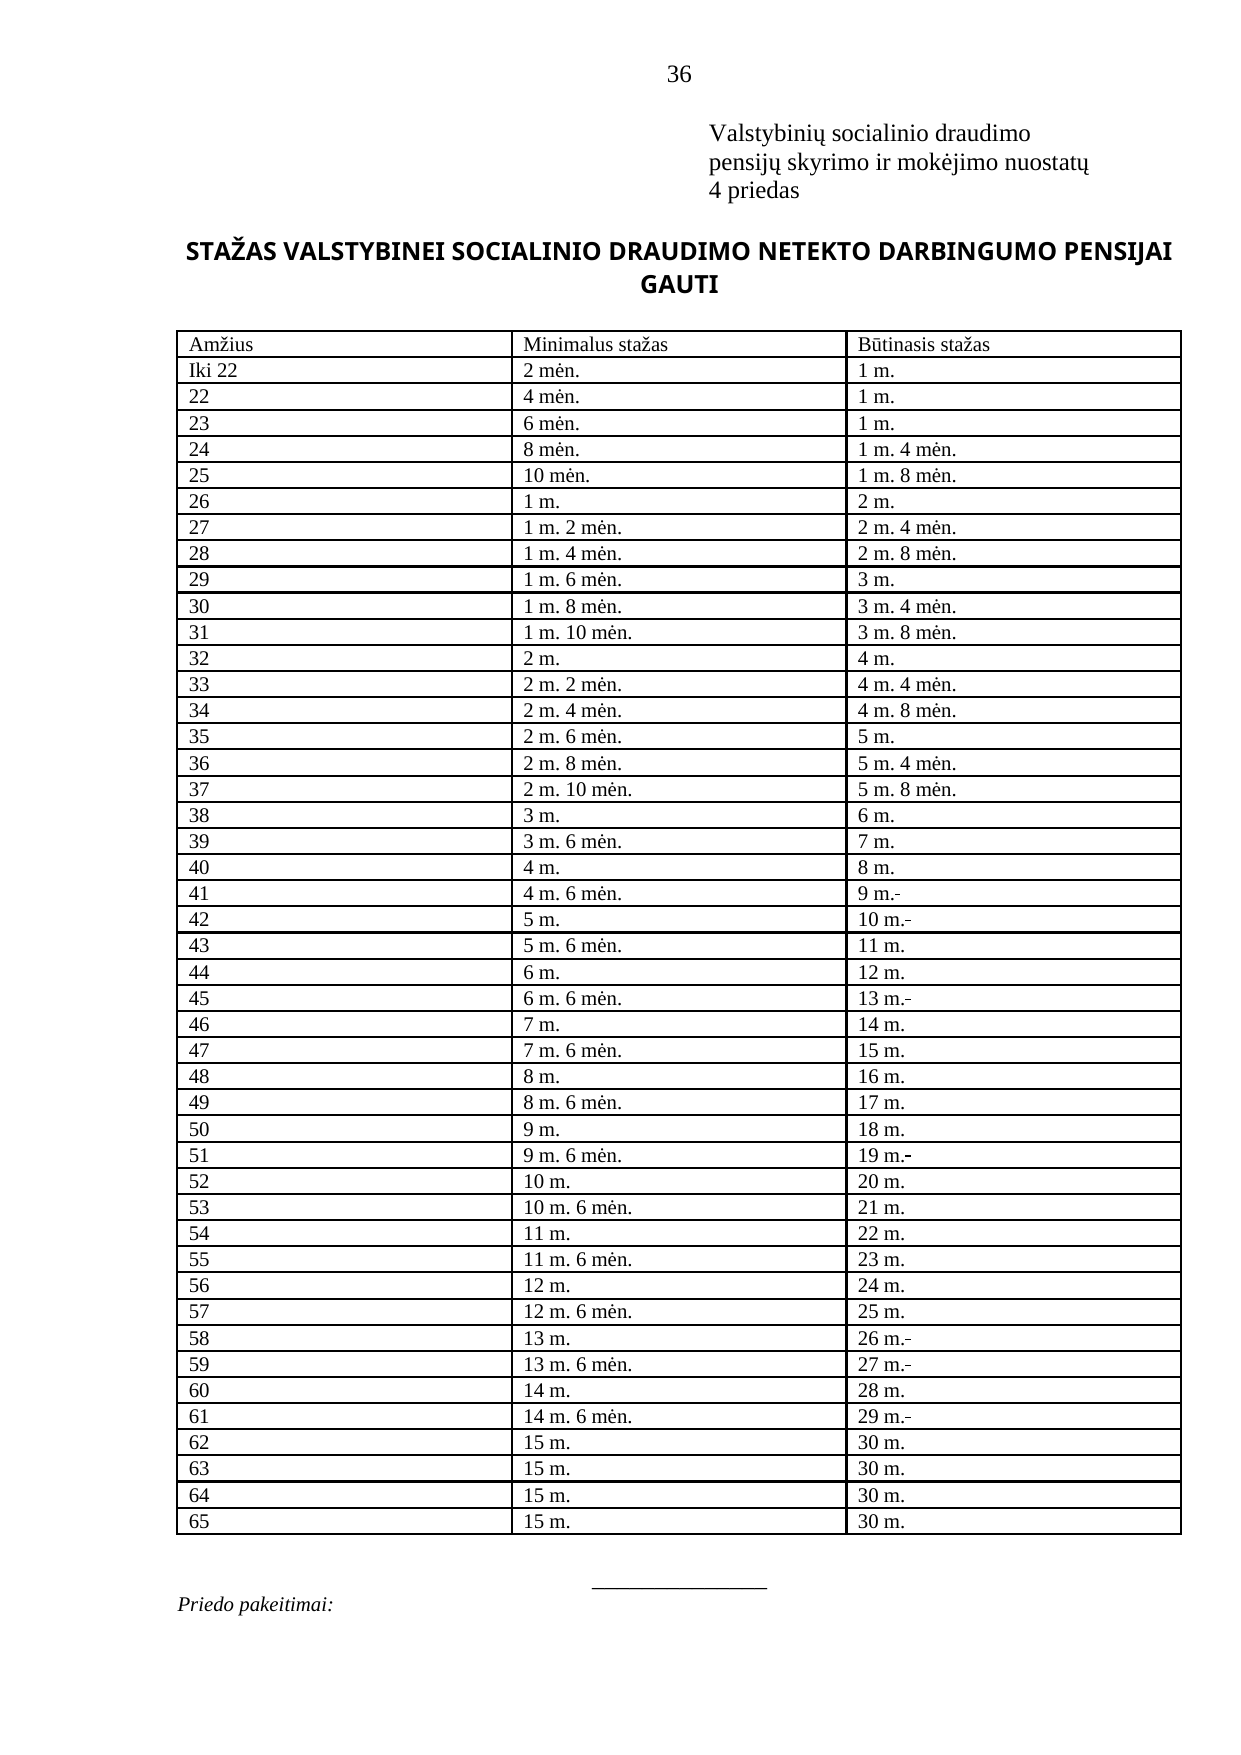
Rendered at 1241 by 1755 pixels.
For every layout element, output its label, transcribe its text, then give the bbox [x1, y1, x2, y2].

table_cell 7 m. [848, 829, 1180, 853]
table_cell 46 [178, 1012, 511, 1036]
table_cell 42 [178, 907, 511, 931]
table_cell 50 [178, 1116, 511, 1141]
table_cell 13 m. [848, 986, 1180, 1010]
table_cell 8 mėn. [513, 437, 845, 461]
table_cell 45 [178, 986, 511, 1010]
table_cell 62 [178, 1430, 511, 1454]
table_cell 36 [178, 750, 511, 774]
table_cell 30 m. [848, 1430, 1180, 1454]
table_cell 15 m. [513, 1483, 845, 1507]
table_cell 10 m. [513, 1169, 845, 1193]
table_cell 53 [178, 1195, 511, 1219]
table_cell 2 m. 8 mėn. [848, 541, 1180, 565]
table_cell 15 m. [848, 1038, 1180, 1062]
table_cell 1 m. 4 mėn. [848, 437, 1180, 461]
table_cell 2 m. 10 mėn. [513, 777, 845, 801]
table_cell 1 m. [848, 384, 1180, 408]
table_cell 1 m. 10 mėn. [513, 620, 845, 644]
table_cell 2 m. [848, 489, 1180, 513]
text pensijų skyrimo ir mokėjimo nuostatų [177, 147, 1181, 176]
table_cell 39 [178, 829, 511, 853]
table_cell 5 m. 8 mėn. [848, 777, 1180, 801]
table_cell 41 [178, 881, 511, 905]
table_cell 7 m. 6 mėn. [513, 1038, 845, 1062]
table_cell 15 m. [513, 1456, 845, 1480]
table_cell 26 m. [848, 1326, 1180, 1350]
text ______________ [177, 1563, 1181, 1592]
table_cell 5 m. 4 mėn. [848, 750, 1180, 774]
table_cell 29 m. [848, 1404, 1180, 1428]
table_cell 23 m. [848, 1247, 1180, 1271]
table_cell 2 m. [513, 646, 845, 670]
table_cell 23 [178, 411, 511, 434]
table_cell 65 [178, 1509, 511, 1533]
table_cell 1 m. [848, 411, 1180, 434]
table_cell 34 [178, 698, 511, 722]
table_cell 8 m. [513, 1064, 845, 1088]
table_cell 3 m. [513, 803, 845, 827]
table_cell 1 m. 4 mėn. [513, 541, 845, 565]
table_cell 22 [178, 384, 511, 408]
table_cell 49 [178, 1090, 511, 1114]
table_cell 3 m. 4 mėn. [848, 594, 1180, 618]
text Valstybinių socialinio draudimo [709, 118, 1181, 147]
table_cell 14 m. 6 mėn. [513, 1404, 845, 1428]
table_cell 1 m. [513, 489, 845, 513]
table_cell 26 [178, 489, 511, 513]
table_cell 4 m. [848, 646, 1180, 670]
table_cell 9 m. [848, 881, 1180, 905]
table_cell 29 [178, 568, 511, 591]
table_cell 4 m. 4 mėn. [848, 672, 1180, 696]
table_cell 5 m. [513, 907, 845, 931]
table_cell 55 [178, 1247, 511, 1271]
table_cell 14 m. [513, 1378, 845, 1402]
table_cell 2 m. 4 mėn. [848, 515, 1180, 539]
table_cell 9 m. 6 mėn. [513, 1143, 845, 1167]
table_cell 44 [178, 960, 511, 984]
table_cell 27 [178, 515, 511, 539]
table_cell 4 m. [513, 855, 845, 879]
table_cell 11 m. [513, 1221, 845, 1245]
table_cell 2 m. 4 mėn. [513, 698, 845, 722]
table_cell 3 m. 6 mėn. [513, 829, 845, 853]
table_cell 25 m. [848, 1300, 1180, 1323]
table_cell 2 m. 8 mėn. [513, 750, 845, 774]
table_cell 11 m. [848, 934, 1180, 957]
table_cell 4 mėn. [513, 384, 845, 408]
table_cell 28 m. [848, 1378, 1180, 1402]
table_cell 8 m. 6 mėn. [513, 1090, 845, 1114]
table_cell 38 [178, 803, 511, 827]
table_cell 5 m. [848, 724, 1180, 748]
table_cell 11 m. 6 mėn. [513, 1247, 845, 1271]
table_cell Iki 22 [178, 358, 511, 382]
table_cell 16 m. [848, 1064, 1180, 1088]
table_cell 8 m. [848, 855, 1180, 879]
table_cell 1 m. 2 mėn. [513, 515, 845, 539]
table_cell 28 [178, 541, 511, 565]
table_cell 35 [178, 724, 511, 748]
table_cell 33 [178, 672, 511, 696]
table_cell 6 m. [513, 960, 845, 984]
table_cell 4 m. 8 mėn. [848, 698, 1180, 722]
table_cell 6 mėn. [513, 411, 845, 434]
table_cell 13 m. 6 mėn. [513, 1352, 845, 1376]
table_cell 54 [178, 1221, 511, 1245]
table_cell 4 m. 6 mėn. [513, 881, 845, 905]
table_cell 30 [178, 594, 511, 618]
table_cell 24 [178, 437, 511, 461]
table_cell 10 m. [848, 907, 1180, 931]
table_cell 6 m. 6 mėn. [513, 986, 845, 1010]
table_cell 47 [178, 1038, 511, 1062]
table_cell 51 [178, 1143, 511, 1167]
table_cell 17 m. [848, 1090, 1180, 1114]
table_cell 60 [178, 1378, 511, 1402]
table_cell 31 [178, 620, 511, 644]
table_cell 12 m. [513, 1273, 845, 1297]
table_cell 1 m. 6 mėn. [513, 568, 845, 591]
table_cell 32 [178, 646, 511, 670]
table_cell 56 [178, 1273, 511, 1297]
table_cell 21 m. [848, 1195, 1180, 1219]
table_cell 1 m. 8 mėn. [513, 594, 845, 618]
table_cell 12 m. [848, 960, 1180, 984]
table_cell 10 mėn. [513, 463, 845, 487]
table_cell 64 [178, 1483, 511, 1507]
table_cell 15 m. [513, 1509, 845, 1533]
table_cell 30 m. [848, 1483, 1180, 1507]
table_header Amžius [178, 332, 511, 356]
table_cell 2 mėn. [513, 358, 845, 382]
table_cell 37 [178, 777, 511, 801]
table_cell 10 m. 6 mėn. [513, 1195, 845, 1219]
table_cell 2 m. 2 mėn. [513, 672, 845, 696]
table_cell 22 m. [848, 1221, 1180, 1245]
table_cell 9 m. [513, 1116, 845, 1141]
table_cell 20 m. [848, 1169, 1180, 1193]
table_cell 1 m. 8 mėn. [848, 463, 1180, 487]
table_cell 40 [178, 855, 511, 879]
table_cell 59 [178, 1352, 511, 1376]
table_header Minimalus stažas [513, 332, 845, 356]
text STAŽAS VALSTYBINEI SOCIALINIO DRAUDIMO NETEKTO DARBINGUMO PENSIJAI GAUTI [177, 233, 1181, 301]
table_cell 63 [178, 1456, 511, 1480]
table_cell 61 [178, 1404, 511, 1428]
table_cell 30 m. [848, 1456, 1180, 1480]
table_cell 57 [178, 1300, 511, 1323]
table_cell 24 m. [848, 1273, 1180, 1297]
table_cell 6 m. [848, 803, 1180, 827]
table_cell 18 m. [848, 1116, 1180, 1141]
table_cell 30 m. [848, 1509, 1180, 1533]
table_cell 27 m. [848, 1352, 1180, 1376]
table_cell 58 [178, 1326, 511, 1350]
table_cell 15 m. [513, 1430, 845, 1454]
text 4 priedas [177, 176, 1181, 204]
table_cell 3 m. 8 mėn. [848, 620, 1180, 644]
table_cell 13 m. [513, 1326, 845, 1350]
table_cell 5 m. 6 mėn. [513, 934, 845, 957]
table_cell 52 [178, 1169, 511, 1193]
table_cell 14 m. [848, 1012, 1180, 1036]
table_header Būtinasis stažas [848, 332, 1180, 356]
text Priedo pakeitimai: [177, 1592, 1181, 1616]
table_cell 43 [178, 934, 511, 957]
table_cell 25 [178, 463, 511, 487]
table_cell 1 m. [848, 358, 1180, 382]
table_cell 3 m. [848, 568, 1180, 591]
table_cell 2 m. 6 mėn. [513, 724, 845, 748]
table_cell 7 m. [513, 1012, 845, 1036]
table_cell 48 [178, 1064, 511, 1088]
table_cell 19 m. [848, 1143, 1180, 1167]
table_cell 12 m. 6 mėn. [513, 1300, 845, 1323]
